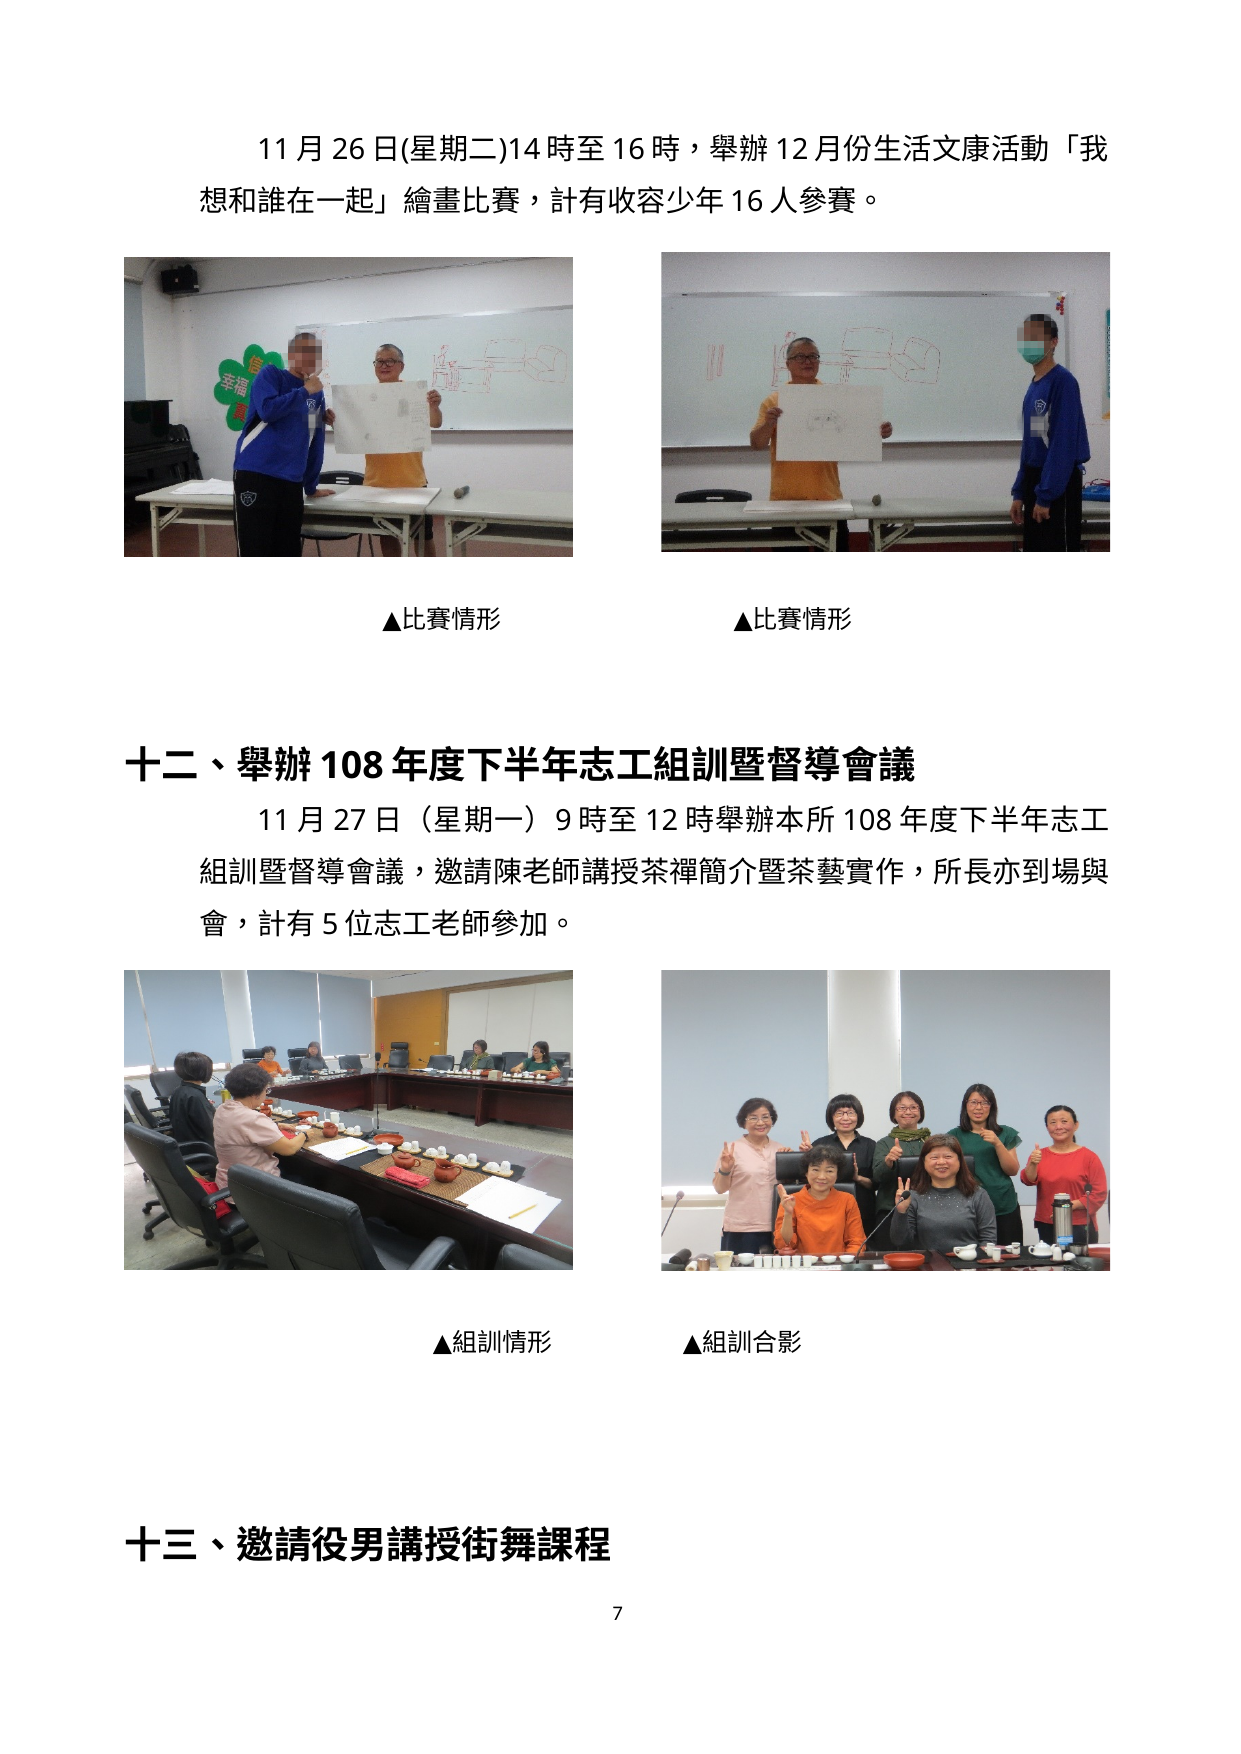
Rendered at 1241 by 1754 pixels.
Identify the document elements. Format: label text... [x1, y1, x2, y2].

picture [124, 970, 573, 1270]
text 11月26日(星期二)14時至16時，舉辦12月份生活文康活動「我想和誰在一起」繪畫比賽，計有收容少年16人參賽。 [199, 118, 1110, 222]
text ▲比賽情形 ▲比賽情形 [124, 587, 1110, 639]
text ▲組訓情形 ▲組訓合影 [124, 1310, 1110, 1362]
picture [124, 257, 573, 557]
text 十二、舉辦108年度下半年志工組訓暨督導會議 [124, 739, 1110, 789]
text 11月27日（星期一）9時至12時舉辦本所108年度下半年志工組訓暨督導會議，邀請陳老師講授茶禪簡介暨茶藝實作，所長亦到場與會，計有5位志工老師參加。 [199, 789, 1110, 945]
text 十三、邀請役男講授街舞課程 [124, 1517, 1110, 1569]
picture [661, 970, 1111, 1271]
picture [661, 252, 1111, 552]
